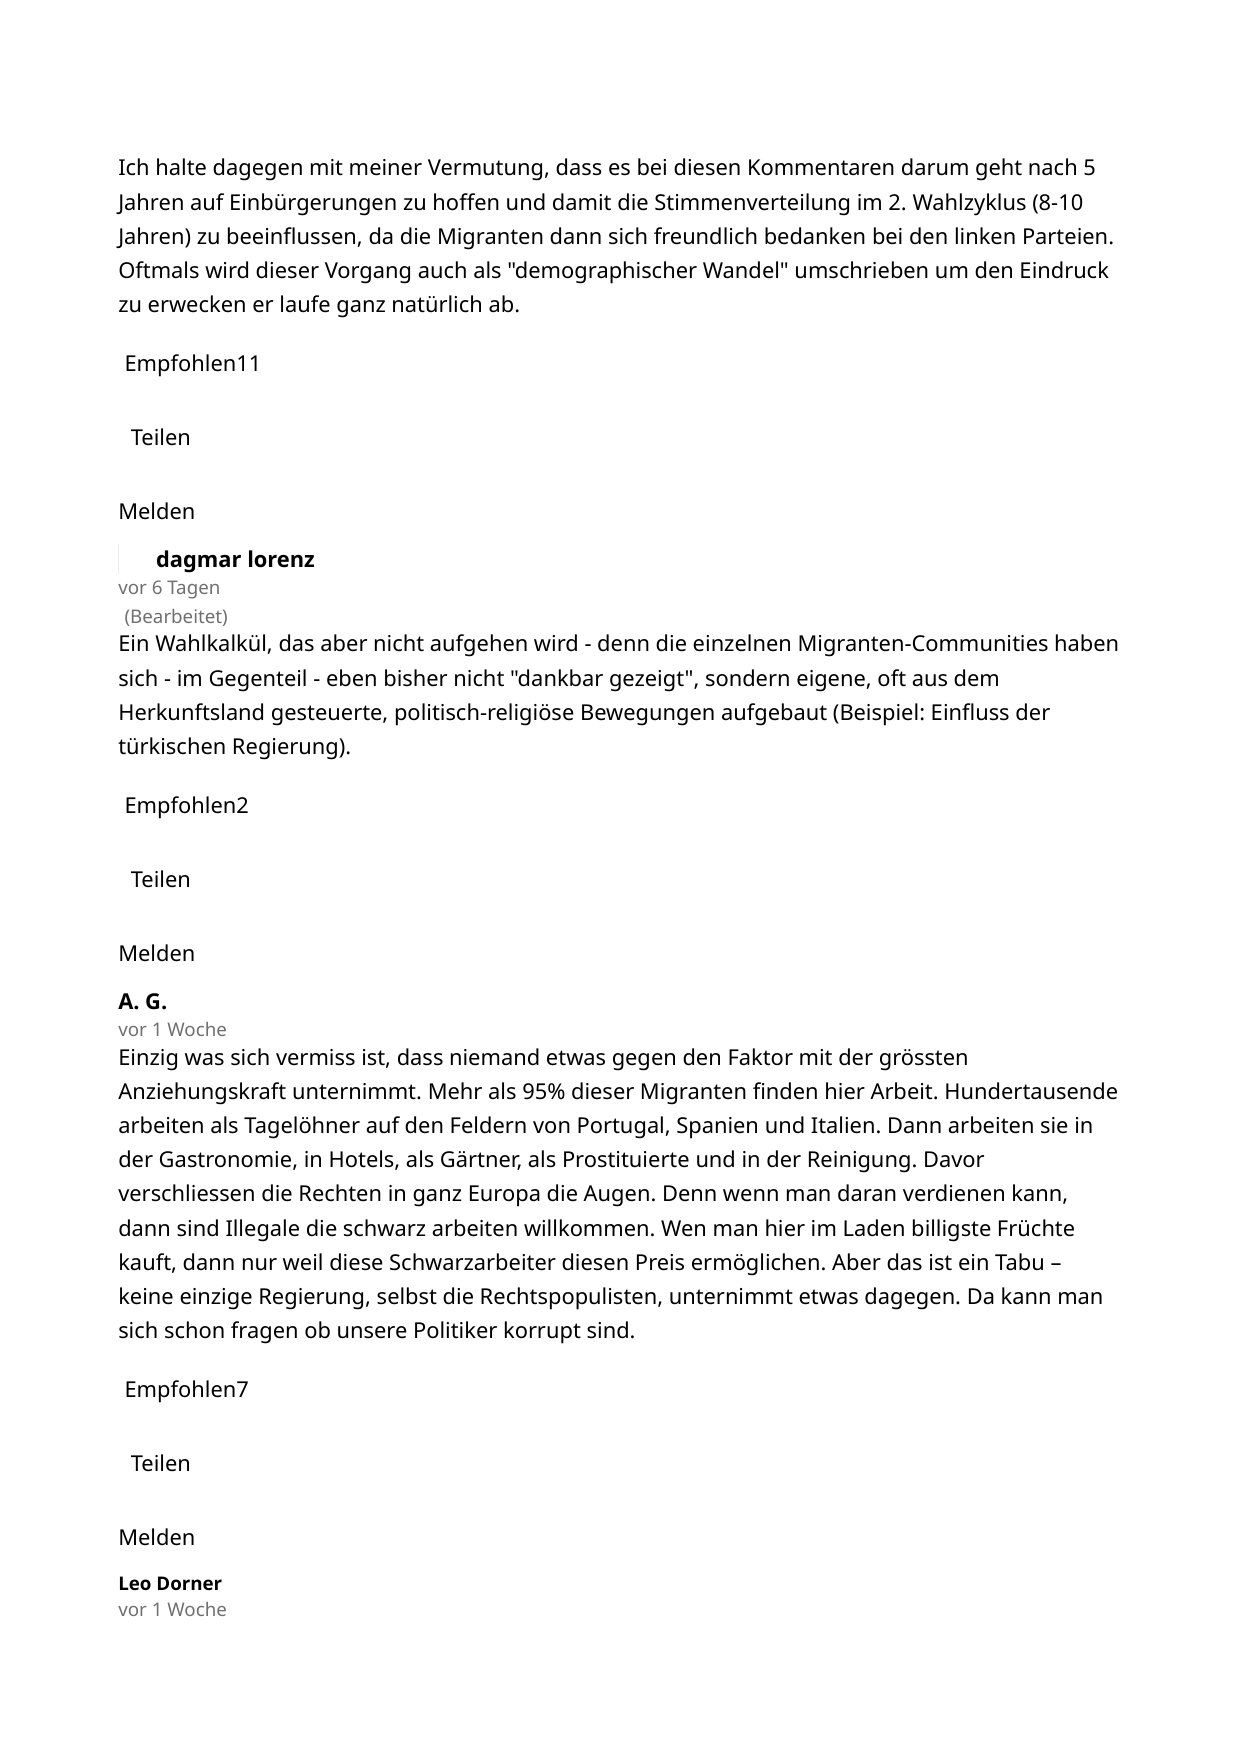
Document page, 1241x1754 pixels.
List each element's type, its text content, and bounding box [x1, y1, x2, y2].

text Melden [118, 496, 1122, 525]
text Einzig was sich vermiss ist, dass niemand etwas gegen den Faktor mit der grössten Anziehungskraft unternimmt. Mehr als 95% dieser Migranten finden hier Arbeit. Hundertausende arbeiten als Tagelöhner auf den Feldern von Portugal, Spanien und Italien. Dann arbeiten sie in der Gastronomie, in Hotels, als Gärtner, als Prostituierte und in der Reinigung. Davor verschliessen die Rechten in ganz Europa die Augen. Denn wenn man daran verdienen kann, dann sind Illegale die schwarz arbeiten willkommen. Wen man hier im Laden billigste Früchte kauft, dann nur weil diese Schwarzarbeiter diesen Preis ermöglichen. Aber das ist ein Tabu – keine einzige Regierung, selbst die Rechtspopulisten, unternimmt etwas dagegen. Da kann man sich schon fragen ob unsere Politiker korrupt sind. [118, 1042, 1122, 1345]
text vor 1 Woche [118, 1016, 1122, 1042]
text Teilen [131, 864, 1122, 894]
text Teilen [131, 422, 1122, 452]
text Leo Dorner [118, 1570, 1109, 1596]
text Teilen [131, 1448, 1122, 1478]
text Ein Wahlkalkül, das aber nicht aufgehen wird - denn die einzelnen Migranten-Communities haben sich - im Gegenteil - eben bisher nicht "dankbar gezeigt", sondern eigene, oft aus dem Herkunftsland gesteuerte, politisch-religiöse Bewegungen aufgebaut (Beispiel: Einfluss der türkischen Regierung). [118, 628, 1122, 761]
text Empfohlen11 [124, 348, 1122, 378]
text Melden [118, 1522, 1122, 1551]
text (Bearbeitet) [118, 600, 1122, 628]
text Ich halte dagegen mit meiner Vermutung, dass es bei diesen Kommentaren darum geht nach 5 Jahren auf Einbürgerungen zu hoffen und damit die Stimmenverteilung im 2. Wahlzyklus (8-10 Jahren) zu beeinflussen, da die Migranten dann sich freundlich bedanken bei den linken Parteien. Oftmals wird dieser Vorgang auch als "demographischer Wandel" umschrieben um den Eindruck zu erwecken er laufe ganz natürlich ab. [118, 118, 1122, 319]
text Empfohlen7 [124, 1374, 1122, 1404]
text A. G. [118, 986, 1109, 1016]
text dagmar lorenz [119, 544, 1109, 574]
text Melden [118, 938, 1122, 967]
text vor 1 Woche [118, 1596, 1122, 1621]
text vor 6 Tagen [118, 574, 1122, 600]
text Empfohlen2 [124, 790, 1122, 820]
